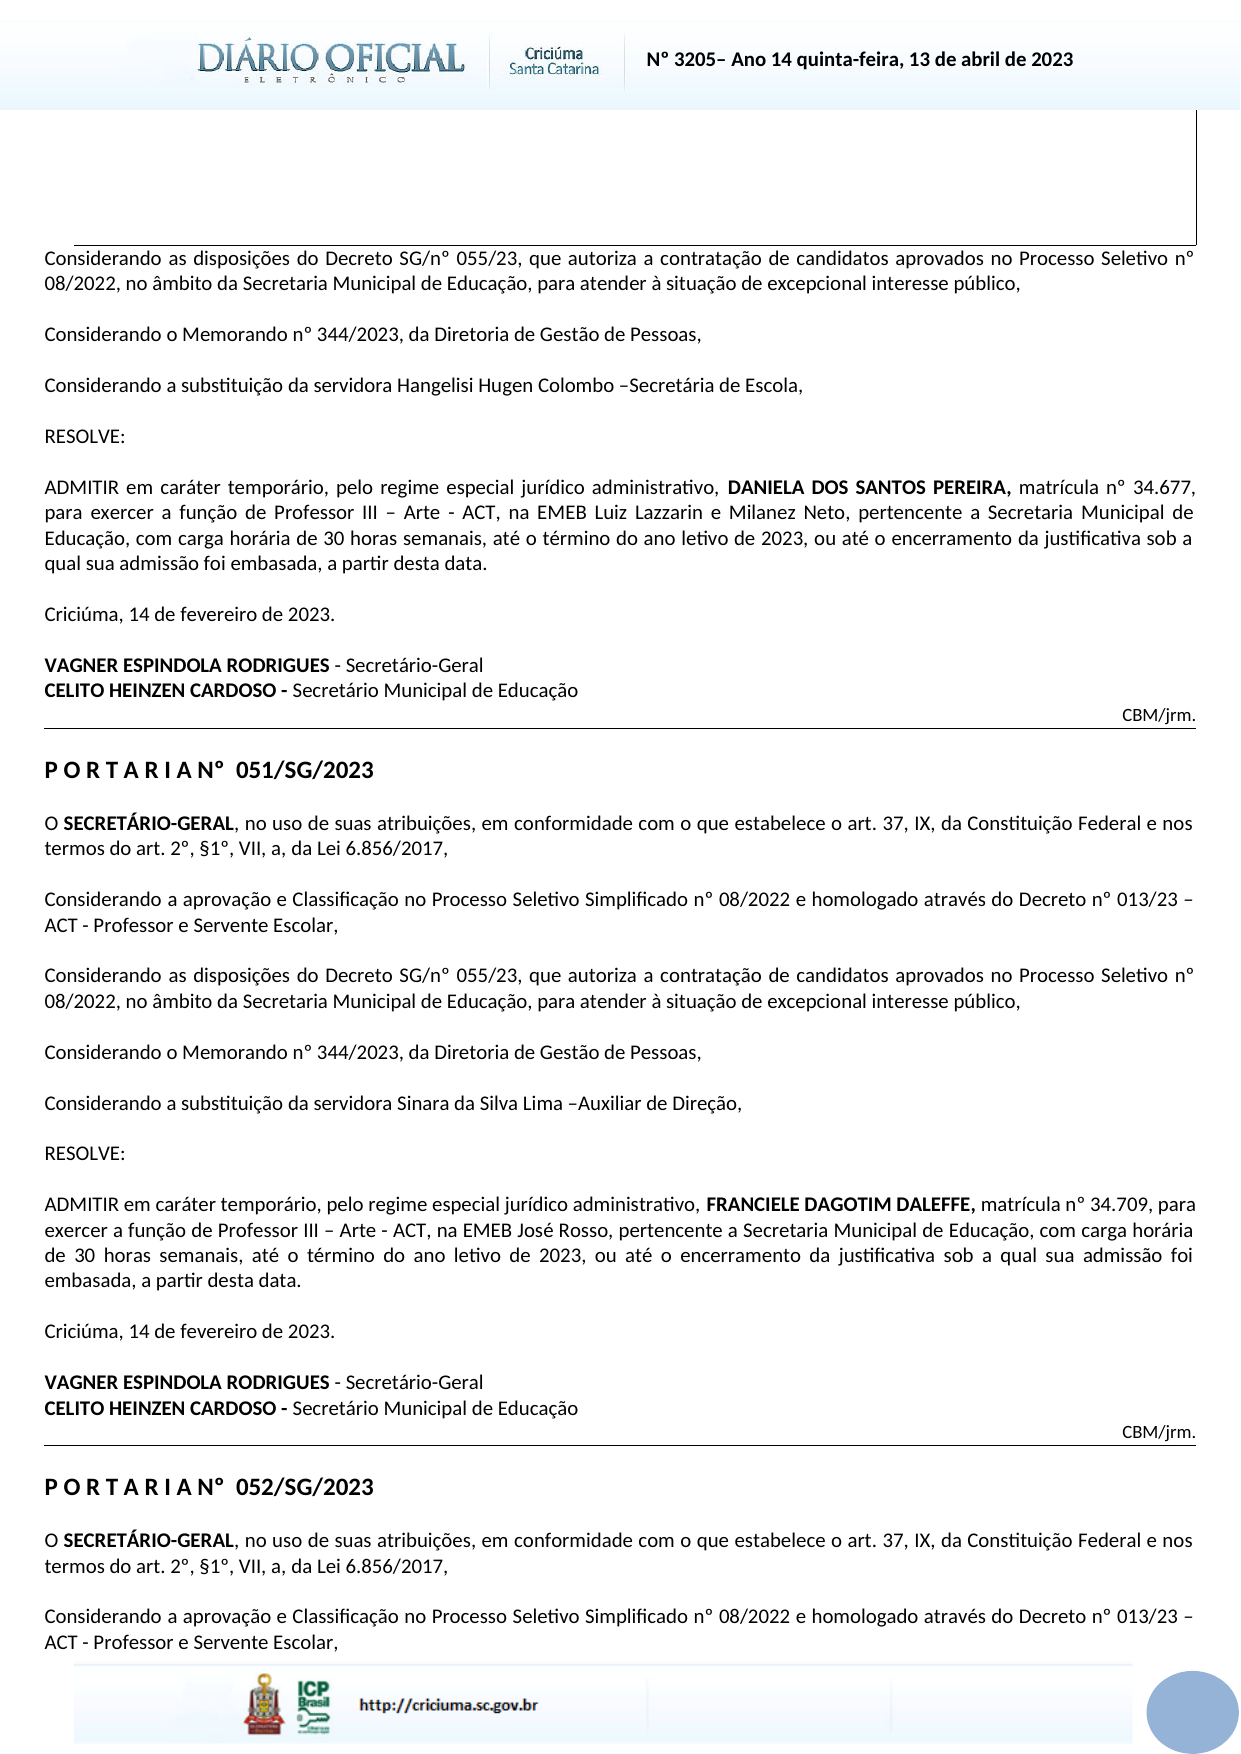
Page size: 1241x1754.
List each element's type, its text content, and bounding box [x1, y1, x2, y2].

text VAGNER ESPINDOLA RODRIGUES - Secretário-Geral [44, 1369, 1240, 1395]
text Considerando as disposições do Decreto SG/nº 055/23, que autoriza a contratação de candidatos aprovados no Processo Seletivo nº 08/2022, no âmbito da Secretaria Municipal de Educação, para atender à situação de excepcional interesse público, [44, 245, 1196, 296]
text VAGNER ESPINDOLA RODRIGUES - Secretário-Geral [44, 652, 1240, 677]
text CBM/jrm. [44, 1420, 1196, 1445]
text CBM/jrm. [44, 703, 1196, 728]
text RESOLVE: [44, 1141, 1196, 1166]
text Considerando o Memorando nº 344/2023, da Diretoria de Gestão de Pessoas, [44, 1039, 1196, 1064]
text RESOLVE: [44, 423, 1196, 448]
text Considerando a aprovação e Classificação no Processo Seletivo Simplificado nº 08/2022 e homologado através do Decreto nº 013/23 – ACT - Professor e Servente Escolar, [44, 886, 1196, 937]
text Considerando a substituição da servidora Hangelisi Hugen Colombo –Secretária de Escola, [44, 372, 1196, 398]
text O SECRETÁRIO-GERAL, no uso de suas atribuições, em conformidade com o que estabelece o art. 37, IX, da Constituição Federal e nos termos do art. 2º, §1º, VII, a, da Lei 6.856/2017, [44, 810, 1196, 861]
text Considerando a aprovação e Classificação no Processo Seletivo Simplificado nº 08/2022 e homologado através do Decreto nº 013/23 – ACT - Professor e Servente Escolar, [44, 1604, 1196, 1654]
text P O R T A R I A Nº 052/SG/2023 [44, 1472, 1196, 1502]
text ADMITIR em caráter temporário, pelo regime especial jurídico administrativo, FRANCIELE DAGOTIM DALEFFE, matrícula nº 34.709, para exercer a função de Professor III – Arte - ACT, na EMEB José Rosso, pertencente a Secretaria Municipal de Educação, com carga horária de 30 horas semanais, até o término do ano letivo de 2023, ou até o encerramento da justificativa sob a qual sua admissão foi embasada, a partir desta data. [44, 1191, 1196, 1293]
text CELITO HEINZEN CARDOSO - Secretário Municipal de Educação [44, 677, 1240, 703]
text CELITO HEINZEN CARDOSO - Secretário Municipal de Educação [44, 1395, 1240, 1420]
text Criciúma, 14 de fevereiro de 2023. [44, 601, 1196, 626]
text Considerando as disposições do Decreto SG/nº 055/23, que autoriza a contratação de candidatos aprovados no Processo Seletivo nº 08/2022, no âmbito da Secretaria Municipal de Educação, para atender à situação de excepcional interesse público, [44, 963, 1196, 1013]
text ADMITIR em caráter temporário, pelo regime especial jurídico administrativo, DANIELA DOS SANTOS PEREIRA, matrícula nº 34.677, para exercer a função de Professor III – Arte - ACT, na EMEB Luiz Lazzarin e Milanez Neto, pertencente a Secretaria Municipal de Educação, com carga horária de 30 horas semanais, até o término do ano letivo de 2023, ou até o encerramento da justificativa sob a qual sua admissão foi embasada, a partir desta data. [44, 474, 1196, 576]
text Considerando o Memorando nº 344/2023, da Diretoria de Gestão de Pessoas, [44, 321, 1196, 347]
text O SECRETÁRIO-GERAL, no uso de suas atribuições, em conformidade com o que estabelece o art. 37, IX, da Constituição Federal e nos termos do art. 2º, §1º, VII, a, da Lei 6.856/2017, [44, 1527, 1196, 1578]
text Criciúma, 14 de fevereiro de 2023. [44, 1318, 1196, 1344]
text P O R T A R I A Nº 051/SG/2023 [44, 754, 1196, 785]
text Considerando a substituição da servidora Sinara da Silva Lima –Auxiliar de Direção, [44, 1090, 1196, 1115]
